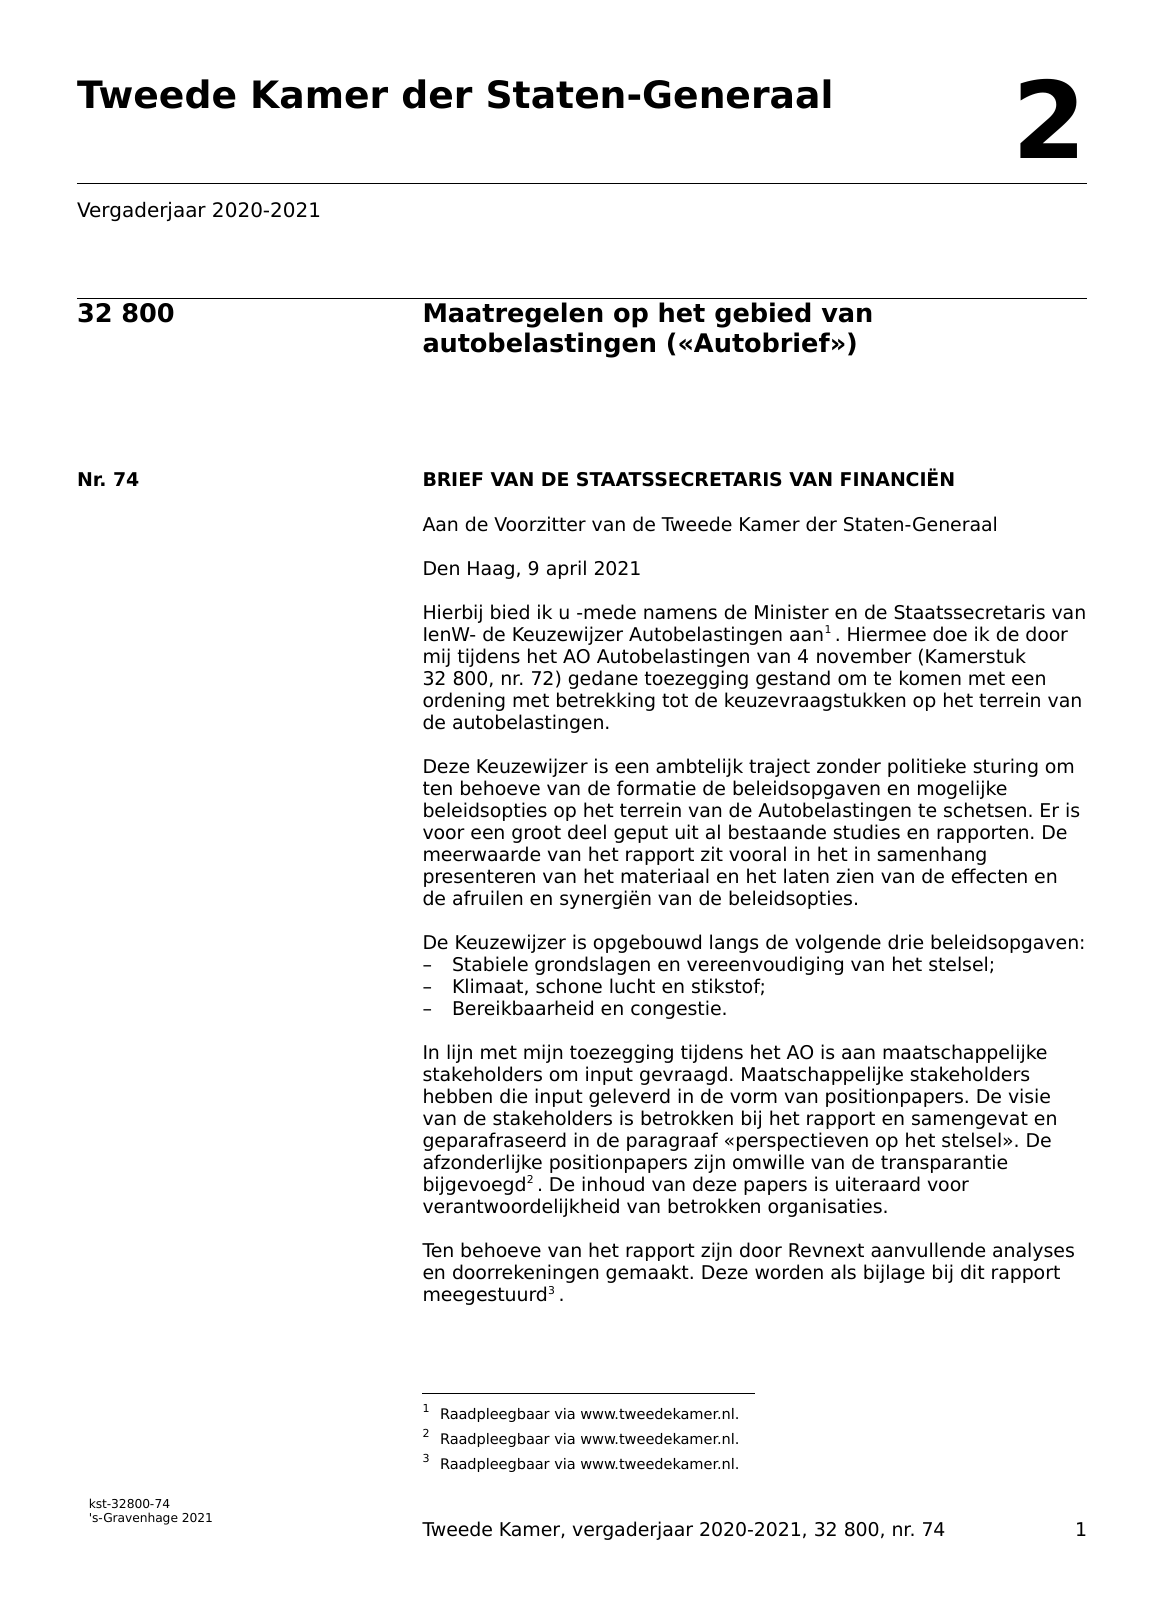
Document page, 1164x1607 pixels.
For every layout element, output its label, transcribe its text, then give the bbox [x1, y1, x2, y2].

table_header Tweede Kamer der Staten-Generaal [77, 59, 886, 183]
text 's-Gravenhage 2021 [88, 1511, 323, 1525]
text De Keuzewijzer is opgebouwd langs de volgende drie beleidsopgaven: [422, 932, 1087, 954]
text Ten behoeve van het rapport zijn door Revnext aanvullende analyses en doorrekeningen gemaakt. Deze worden als bijlage bij dit rapport meegestuurd. [422, 1240, 1087, 1306]
text – Klimaat, schone lucht en stikstof; [422, 976, 1087, 998]
text – Bereikbaarheid en congestie. [422, 998, 1087, 1020]
text – Stabiele grondslagen en vereenvoudiging van het stelsel; [422, 954, 1087, 976]
text Deze Keuzewijzer is een ambtelijk traject zonder politieke sturing om ten behoeve van de formatie de beleidsopgaven en mogelijke beleidsopties op het terrein van de Autobelastingen te schetsen. Er is voor een groot deel geput uit al bestaande studies en rapporten. De meerwaarde van het rapport zit vooral in het in samenhang presenteren van het materiaal en het laten zien van de effecten en de afruilen en synergiën van de beleidsopties. [422, 756, 1087, 910]
table_cell Vergaderjaar 2020-2021 [77, 184, 1087, 298]
text Raadpleegbaar via www.tweedekamer.nl. [422, 1427, 1087, 1449]
table_header 2 [886, 59, 1087, 183]
text Raadpleegbaar via www.tweedekamer.nl. [422, 1402, 1087, 1424]
text In lijn met mijn toezegging tijdens het AO is aan maatschappelijke stakeholders om input gevraagd. Maatschappelijke stakeholders hebben die input geleverd in de vorm van positionpapers. De visie van de stakeholders is betrokken bij het rapport en samengevat en geparafraseerd in de paragraaf «perspectieven op het stelsel». De afzonderlijke positionpapers zijn omwille van de transparantie bijgevoegd. De inhoud van deze papers is uiteraard voor verantwoordelijkheid van betrokken organisaties. [422, 1042, 1087, 1218]
subtitle 32 800 Maatregelen op het gebied van autobelastingen («Autobrief») [77, 299, 1087, 358]
text Aan de Voorzitter van de Tweede Kamer der Staten-Generaal [422, 513, 1087, 536]
subtitle Nr. 74 BRIEF VAN DE STAATSSECRETARIS VAN FINANCIËN [77, 469, 1087, 491]
text kst-32800-74 [88, 1497, 323, 1511]
text Hierbij bied ik u -mede namens de Minister en de Staatssecretaris van IenW- de Keuzewijzer Autobelastingen aan. Hiermee doe ik de door mij tijdens het AO Autobelastingen van 4 november (Kamerstuk 32 800, nr. 72) gedane toezegging gestand om te komen met een ordening met betrekking tot de keuzevraagstukken op het terrein van de autobelastingen. [422, 602, 1087, 734]
text Raadpleegbaar via www.tweedekamer.nl. [422, 1452, 1087, 1474]
text Den Haag, 9 april 2021 [422, 558, 1087, 580]
